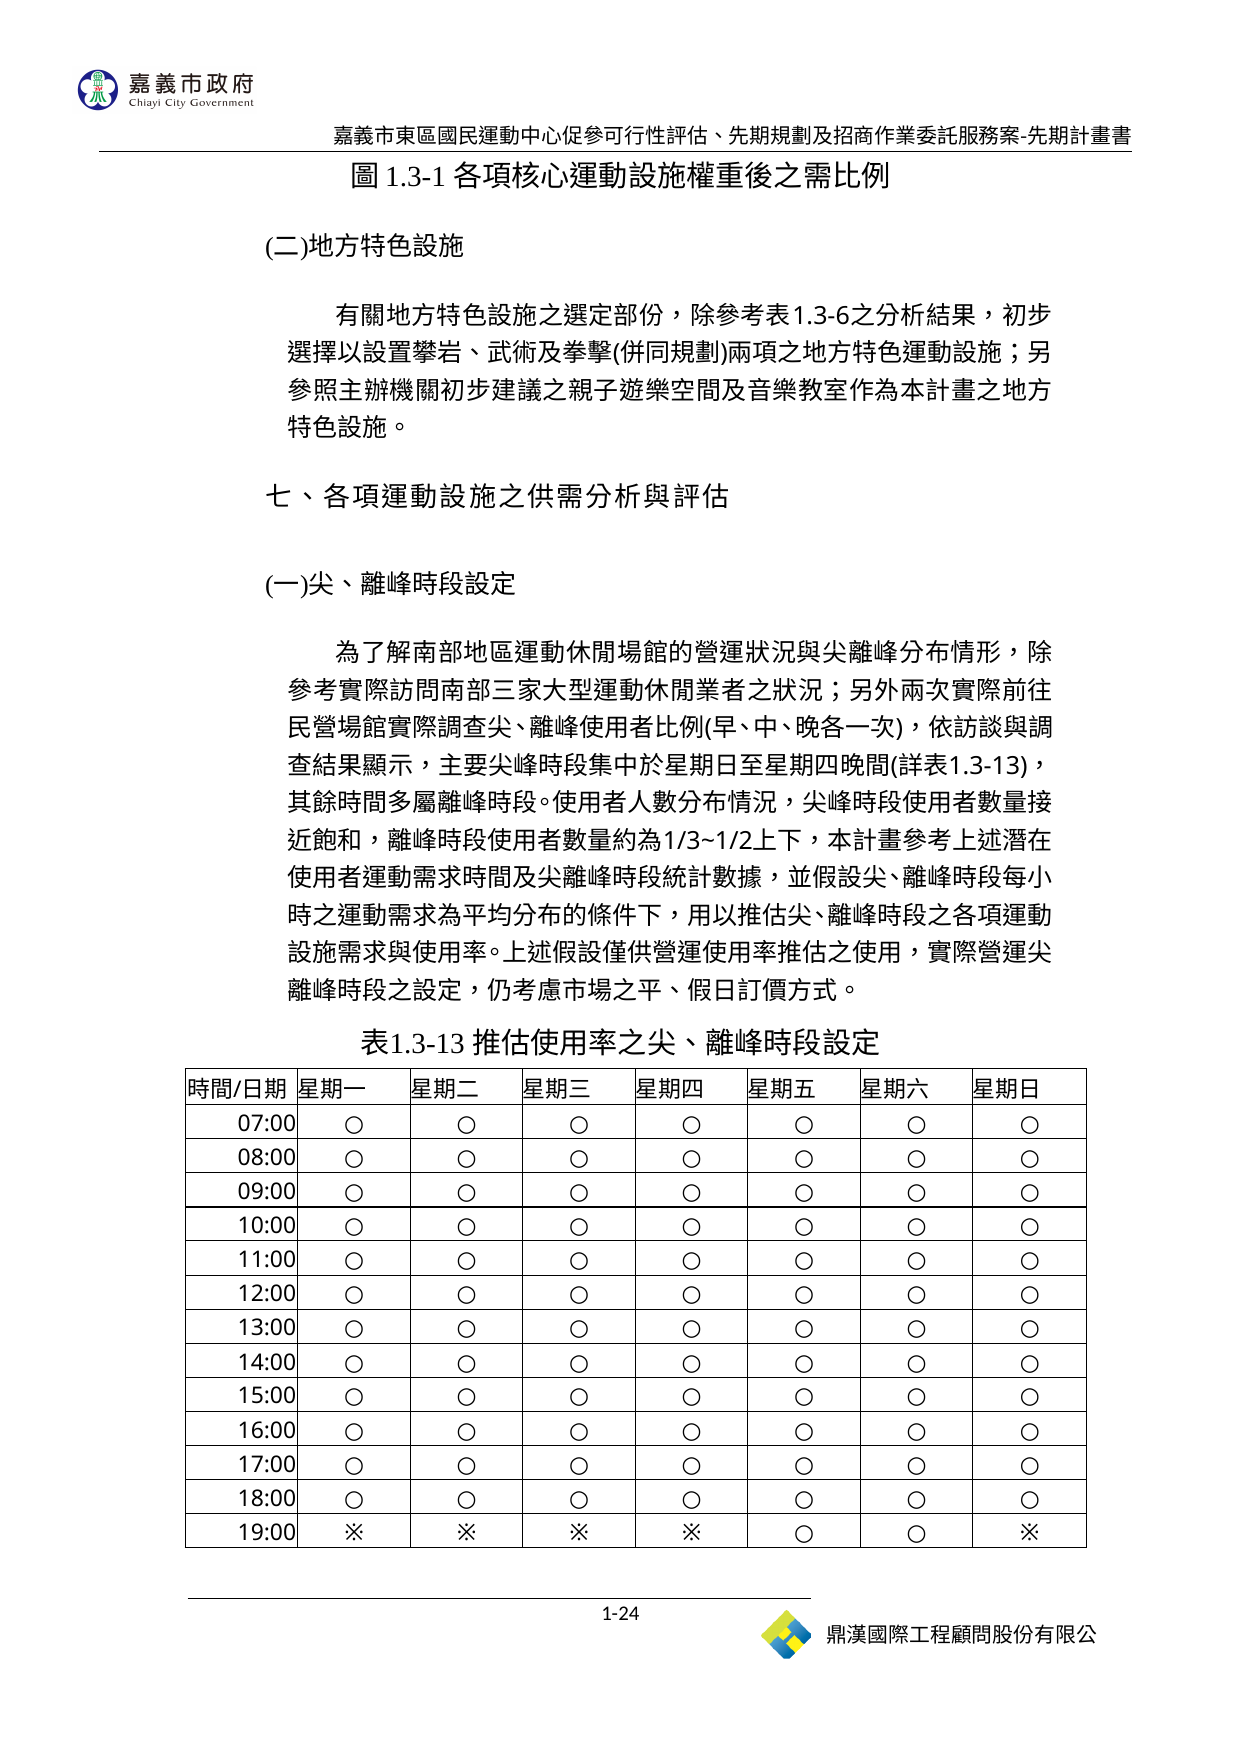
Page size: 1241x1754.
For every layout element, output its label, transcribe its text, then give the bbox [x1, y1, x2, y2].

table_cell ○ [298, 1344, 410, 1377]
table_cell ○ [523, 1139, 635, 1172]
text (二)地方特色設施 [265, 207, 1053, 282]
table_cell ○ [523, 1480, 635, 1513]
table_cell ○ [748, 1276, 860, 1308]
table_cell ※ [411, 1514, 522, 1547]
table_cell ○ [748, 1139, 860, 1172]
table_cell ○ [411, 1378, 522, 1411]
table_cell ○ [861, 1241, 972, 1274]
table_cell ○ [523, 1105, 635, 1138]
table_cell ○ [523, 1173, 635, 1206]
table_cell ○ [523, 1378, 635, 1411]
table_cell ○ [411, 1173, 522, 1206]
table_cell ○ [298, 1173, 410, 1206]
table_cell 13:00 [186, 1310, 297, 1343]
table_cell ○ [861, 1480, 972, 1513]
table_cell ○ [748, 1446, 860, 1479]
table_cell ○ [411, 1241, 522, 1274]
table_cell ○ [748, 1514, 860, 1547]
table_cell ○ [748, 1208, 860, 1240]
table_cell ○ [298, 1139, 410, 1172]
table_cell ○ [636, 1378, 747, 1411]
table_cell ○ [636, 1310, 747, 1343]
table_cell ○ [748, 1310, 860, 1343]
table_cell ○ [861, 1412, 972, 1445]
table_cell 10:00 [186, 1208, 297, 1240]
table_cell 09:00 [186, 1173, 297, 1206]
table_cell ○ [523, 1446, 635, 1479]
table_cell ○ [973, 1241, 1086, 1274]
table_cell ○ [973, 1208, 1086, 1240]
table_header 星期四 [636, 1069, 747, 1104]
table_cell ○ [636, 1480, 747, 1513]
table_header 星期一 [298, 1069, 410, 1104]
text (一)尖、離峰時段設定 [265, 544, 1053, 619]
table_cell ※ [523, 1514, 635, 1547]
table_cell 19:00 [186, 1514, 297, 1547]
table_cell ○ [523, 1276, 635, 1308]
table_cell ○ [411, 1480, 522, 1513]
table_cell ○ [748, 1412, 860, 1445]
table_cell ○ [748, 1378, 860, 1411]
table_cell ○ [636, 1446, 747, 1479]
table_cell ○ [861, 1378, 972, 1411]
table_cell ○ [636, 1344, 747, 1377]
table_cell ○ [411, 1344, 522, 1377]
table_cell ○ [748, 1480, 860, 1513]
text 有關地方特色設施之選定部份，除參考表1.3-6之分析結果，初步選擇以設置攀岩、武術及拳擊(併同規劃)兩項之地方特色運動設施；另參照主辦機關初步建議之親子遊樂空間及音樂教室作為本計畫之地方特色設施。 [287, 294, 1053, 444]
table_cell ○ [861, 1105, 972, 1138]
table_cell ○ [861, 1446, 972, 1479]
table_cell ○ [298, 1276, 410, 1308]
table_header 星期五 [748, 1069, 860, 1104]
table_cell ○ [636, 1208, 747, 1240]
table_cell ○ [411, 1446, 522, 1479]
table_cell ○ [411, 1105, 522, 1138]
table_header 星期日 [973, 1069, 1086, 1104]
table_cell ○ [411, 1412, 522, 1445]
table_cell ○ [523, 1310, 635, 1343]
table_header 星期三 [523, 1069, 635, 1104]
text 表1.3-13 推估使用率之尖、離峰時段設定 [187, 1019, 1053, 1062]
table_cell ○ [636, 1412, 747, 1445]
table_cell ○ [636, 1241, 747, 1274]
table_cell 18:00 [186, 1480, 297, 1513]
table_cell ○ [298, 1446, 410, 1479]
table_cell ○ [973, 1378, 1086, 1411]
table_cell ○ [411, 1310, 522, 1343]
table_cell 07:00 [186, 1105, 297, 1138]
table_cell ※ [973, 1514, 1086, 1547]
table_header 星期六 [861, 1069, 972, 1104]
table_header 星期二 [411, 1069, 522, 1104]
table_cell ○ [523, 1241, 635, 1274]
table_cell ○ [298, 1105, 410, 1138]
table_cell ○ [298, 1412, 410, 1445]
table_cell ○ [861, 1310, 972, 1343]
table_cell ○ [636, 1173, 747, 1206]
table_cell 11:00 [186, 1241, 297, 1274]
table_cell ○ [973, 1412, 1086, 1445]
table_cell ○ [973, 1480, 1086, 1513]
table_cell ○ [973, 1310, 1086, 1343]
table_cell ○ [636, 1105, 747, 1138]
table_cell ○ [748, 1105, 860, 1138]
table_cell ○ [861, 1514, 972, 1547]
table_cell ○ [748, 1173, 860, 1206]
table_cell ○ [523, 1344, 635, 1377]
table_cell ○ [411, 1139, 522, 1172]
table_cell ○ [298, 1480, 410, 1513]
table_cell ○ [411, 1208, 522, 1240]
table_cell ○ [861, 1139, 972, 1172]
picture [756, 1608, 811, 1659]
table_cell ○ [636, 1139, 747, 1172]
table_cell 17:00 [186, 1446, 297, 1479]
table_cell ○ [636, 1276, 747, 1308]
table_cell ○ [861, 1173, 972, 1206]
table_cell ○ [748, 1344, 860, 1377]
table_cell 16:00 [186, 1412, 297, 1445]
table_cell ○ [298, 1241, 410, 1274]
table_cell ○ [748, 1241, 860, 1274]
table_cell ○ [861, 1208, 972, 1240]
table_cell 14:00 [186, 1344, 297, 1377]
table_cell 15:00 [186, 1378, 297, 1411]
table_cell 12:00 [186, 1276, 297, 1308]
table_cell ※ [298, 1514, 410, 1547]
table_cell ○ [298, 1208, 410, 1240]
table_cell ○ [523, 1412, 635, 1445]
table_cell ○ [973, 1173, 1086, 1206]
text 為了解南部地區運動休閒場館的營運狀況與尖離峰分布情形，除參考實際訪問南部三家大型運動休閒業者之狀況；另外兩次實際前往民營場館實際調查尖、離峰使用者比例(早、中、晚各一次)，依訪談與調查結果顯示，主要尖峰時段集中於星期日至星期四晚間(詳表1.3-13)，其餘時間多屬離峰時段。使用者人數分布情況，尖峰時段使用者數量接近飽和，離峰時段使用者數量約為1/3~1/2上下，本計畫參考上述潛在使用者運動需求時間及尖離峰時段統計數據，並假設尖、離峰時段每小時之運動需求為平均分布的條件下，用以推估尖、離峰時段之各項運動設施需求與使用率。上述假設僅供營運使用率推估之使用，實際營運尖離峰時段之設定，仍考慮市場之平、假日訂價方式。 [287, 632, 1053, 1007]
table_cell ※ [636, 1514, 747, 1547]
text 七、各項運動設施之供需分析與評估 [265, 457, 1053, 532]
table_cell 08:00 [186, 1139, 297, 1172]
table_cell ○ [411, 1276, 522, 1308]
text 圖1.3-1 各項核心運動設施權重後之需比例 [187, 152, 1053, 194]
table_cell ○ [973, 1105, 1086, 1138]
table_cell ○ [523, 1208, 635, 1240]
table_cell ○ [861, 1344, 972, 1377]
table_cell ○ [973, 1446, 1086, 1479]
table_cell ○ [973, 1139, 1086, 1172]
table_cell ○ [298, 1378, 410, 1411]
table_cell ○ [973, 1276, 1086, 1308]
picture [72, 66, 257, 114]
table_cell ○ [861, 1276, 972, 1308]
table_header 時間/日期 [186, 1069, 297, 1104]
table_cell ○ [973, 1344, 1086, 1377]
table_cell ○ [298, 1310, 410, 1343]
